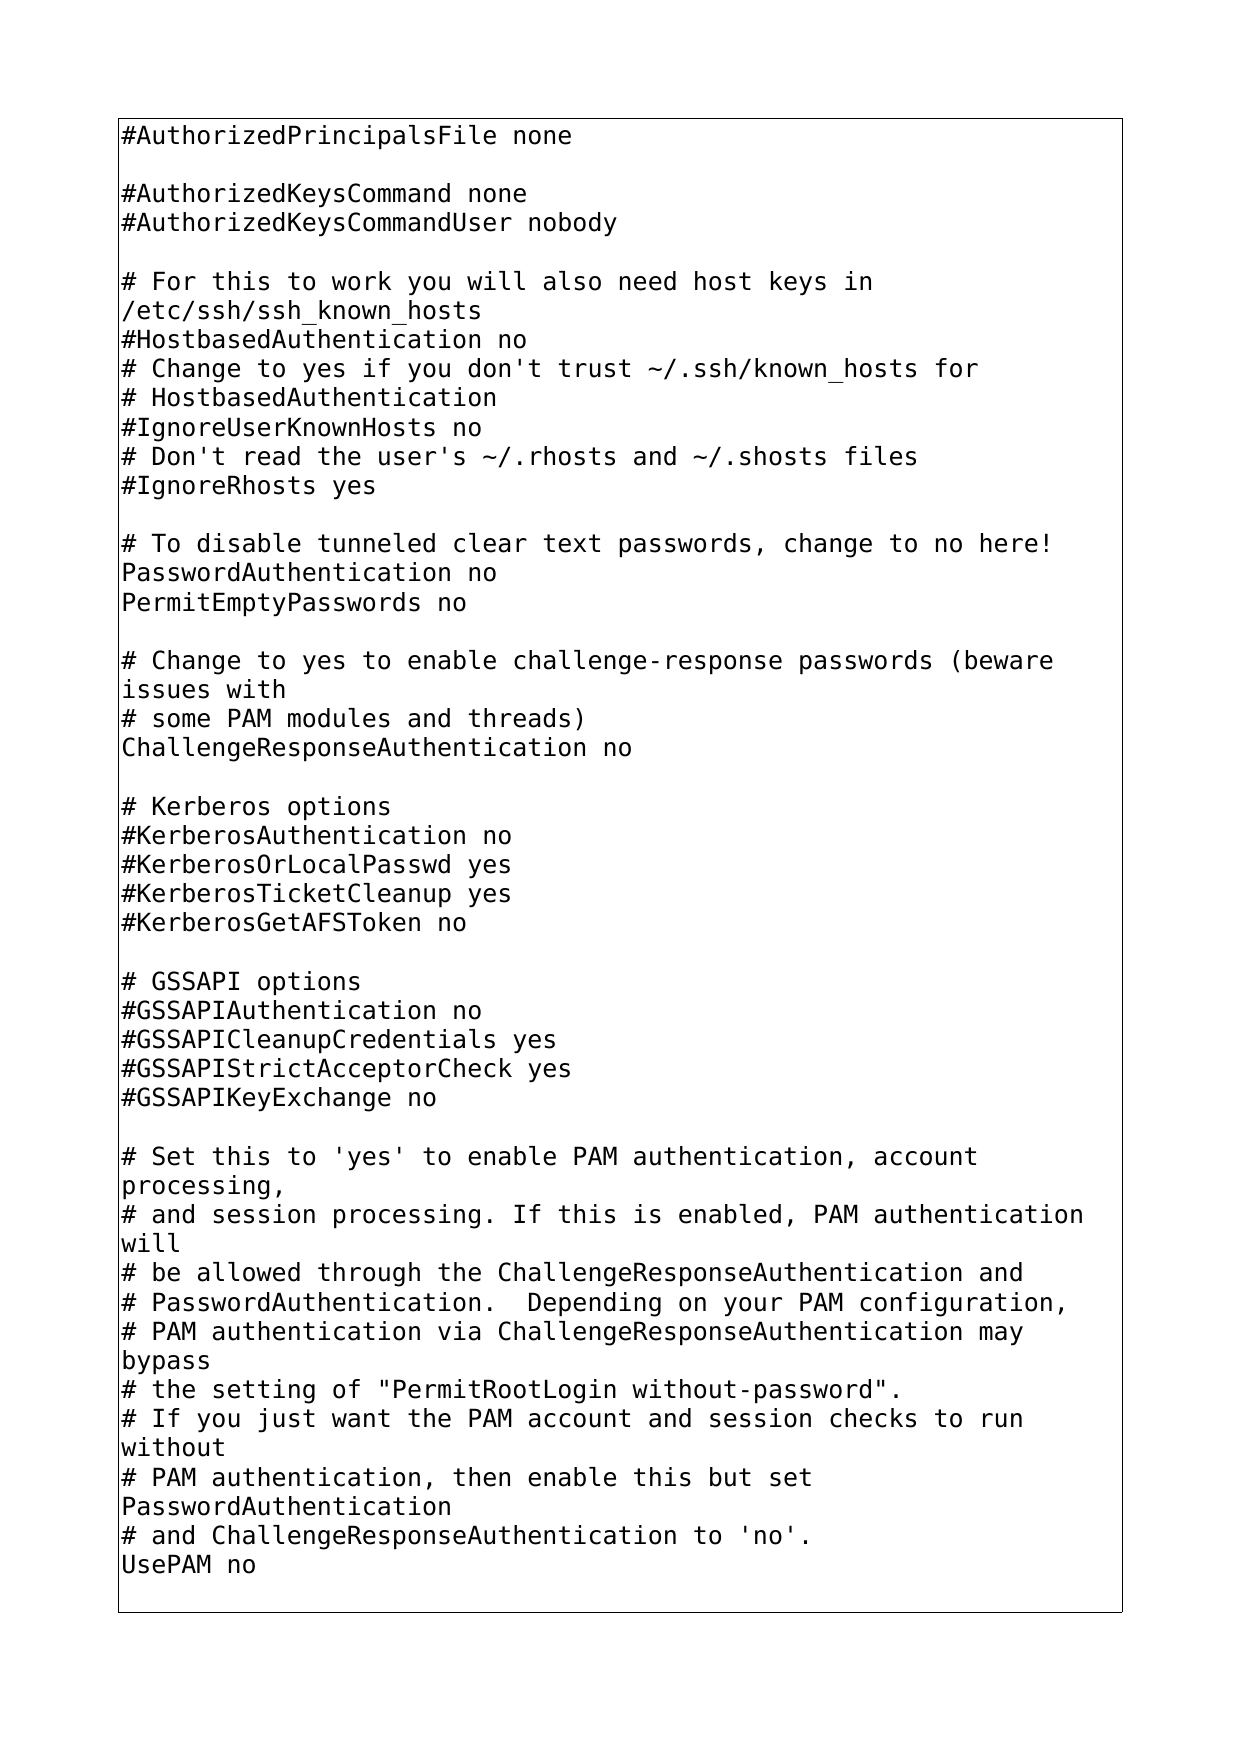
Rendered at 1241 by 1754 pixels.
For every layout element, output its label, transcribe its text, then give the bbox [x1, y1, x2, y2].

table_header #AuthorizedPrincipalsFile none #AuthorizedKeysCommand none #AuthorizedKeysCommandUser nobody # For this to work you will also need host keys in /etc/ssh/ssh_known_hosts #HostbasedAuthentication no # Change to yes if you don't trust ~/.ssh/known_hosts for # HostbasedAuthentication #IgnoreUserKnownHosts no # Don't read the user's ~/.rhosts and ~/.shosts files #IgnoreRhosts yes # To disable tunneled clear text passwords, change to no here! PasswordAuthentication no PermitEmptyPasswords no # Change to yes to enable challenge-response passwords (beware issues with # some PAM modules and threads) ChallengeResponseAuthentication no # Kerberos options #KerberosAuthentication no #KerberosOrLocalPasswd yes #KerberosTicketCleanup yes #KerberosGetAFSToken no # GSSAPI options #GSSAPIAuthentication no #GSSAPICleanupCredentials yes #GSSAPIStrictAcceptorCheck yes #GSSAPIKeyExchange no # Set this to 'yes' to enable PAM authentication, account processing, # and session processing. If this is enabled, PAM authentication will # be allowed through the ChallengeResponseAuthentication and # PasswordAuthentication. Depending on your PAM configuration, # PAM authentication via ChallengeResponseAuthentication may bypass # the setting of "PermitRootLogin without-password". # If you just want the PAM account and session checks to run without # PAM authentication, then enable this but set PasswordAuthentication # and ChallengeResponseAuthentication to 'no'. UsePAM no [119, 119, 1122, 1612]
